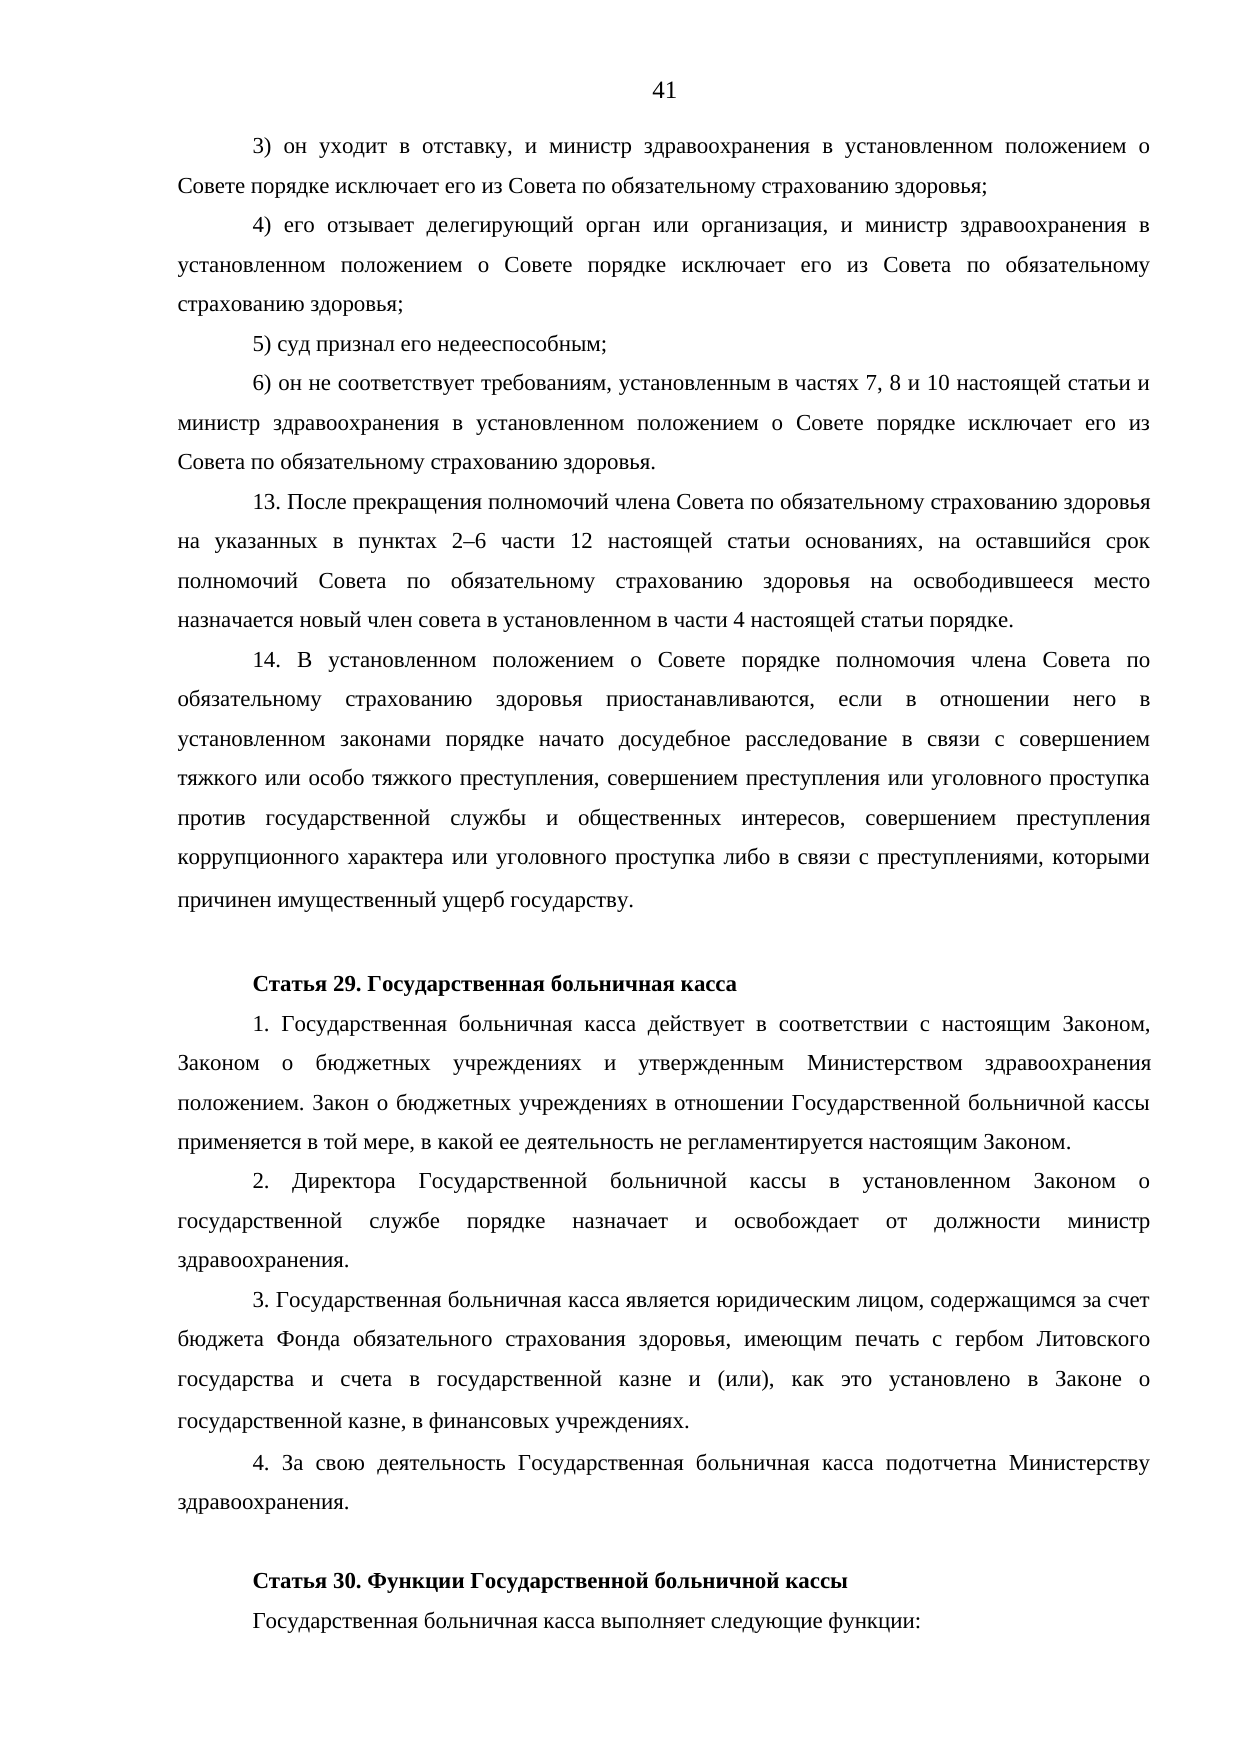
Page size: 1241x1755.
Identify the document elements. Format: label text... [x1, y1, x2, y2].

text Статья 29. Государственная больничная касса [177, 970, 1152, 996]
text 4. За свою деятельность Государственная больничная касса подотчетна Министерству здравоохранения. [177, 1449, 1152, 1514]
text 14. В установленном положением о Совете порядке полномочия члена Совета по обязательному страхованию здоровья приостанавливаются, если в отношении него в установленном законами порядке начато досудебное расследование в связи с совершением тяжкого или особо тяжкого преступления, совершением преступления или уголовного проступка против государственной службы и общественных интересов, совершением преступления коррупционного характера или уголовного проступка либо в связи с преступлениями, которыми причинен имущественный ущерб государству. [177, 646, 1152, 913]
text 13. После прекращения полномочий члена Совета по обязательному страхованию здоровья на указанных в пунктах 2–6 части 12 настоящей статьи основаниях, на оставшийся срок полномочий Совета по обязательному страхованию здоровья на освободившееся место назначается новый член совета в установленном в части 4 настоящей статьи порядке. [177, 488, 1152, 633]
text Государственная больничная касса выполняет следующие функции: [177, 1607, 1152, 1633]
text 3) он уходит в отставку, и министр здравоохранения в установленном положением о Совете порядке исключает его из Совета по обязательному страхованию здоровья; [177, 132, 1152, 198]
text 2. Директора Государственной больничной кассы в установленном Законом о государственной службе порядке назначает и освобождает от должности министр здравоохранения. [177, 1167, 1152, 1273]
text 5) суд признал его недееспособным; [177, 330, 1152, 356]
text 6) он не соответствует требованиям, установленным в частях 7, 8 и 10 настоящей статьи и министр здравоохранения в установленном положением о Совете порядке исключает его из Совета по обязательному страхованию здоровья. [177, 369, 1152, 475]
text 1. Государственная больничная касса действует в соответствии с настоящим Законом, Законом о бюджетных учреждениях и утвержденным Министерством здравоохранения положением. Закон о бюджетных учреждениях в отношении Государственной больничной кассы применяется в той мере, в какой ее деятельность не регламентируется настоящим Законом. [177, 1009, 1152, 1154]
text 3. Государственная больничная касса является юридическим лицом, содержащимся за счет бюджета Фонда обязательного страхования здоровья, имеющим печать с гербом Литовского государства и счета в государственной казне и (или), как это установлено в Законе о государственной казне, в финансовых учреждениях. [177, 1286, 1152, 1434]
text 4) его отзывает делегирующий орган или организация, и министр здравоохранения в установленном положением о Совете порядке исключает его из Совета по обязательному страхованию здоровья; [177, 211, 1152, 317]
text Статья 30. Функции Государственной больничной кассы [177, 1567, 1152, 1593]
